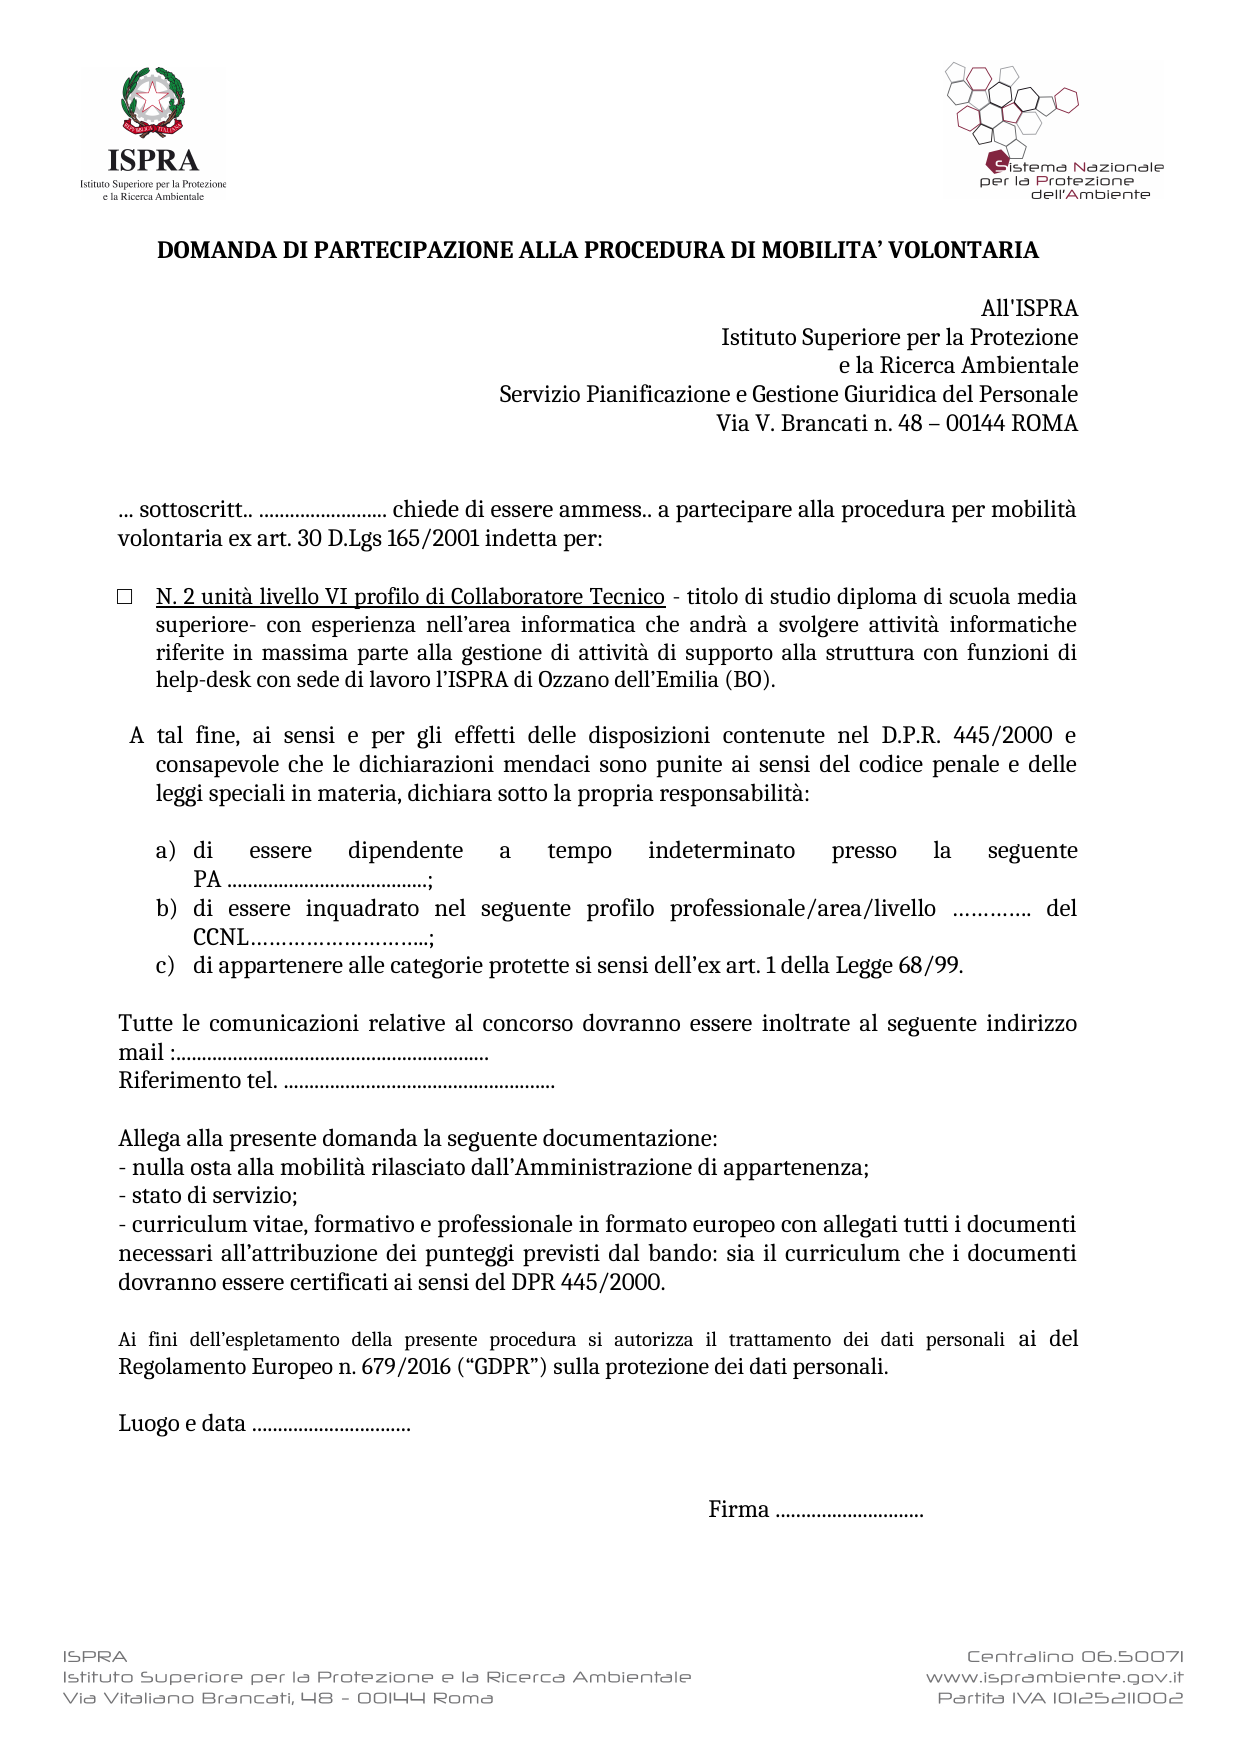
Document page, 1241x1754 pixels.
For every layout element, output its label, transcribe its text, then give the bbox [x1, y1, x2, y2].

text Firma ............................. [634, 1495, 1079, 1524]
text □ N. 2 unità livello VI profilo di Collaboratore Tecnico - titolo di studio diploma di scuola media superiore- con esperienza nell’area informatica che andrà a svolgere attività informatiche riferite in massima parte alla gestione di attività di supporto alla struttura con funzioni di help-desk con sede di lavoro l’ISPRA di Ozzano dell’Emilia (BO). [117, 581, 1079, 694]
text All'ISPRA [118, 294, 1079, 322]
text - nulla osta alla mobilità rilasciato dall’Amministrazione di appartenenza; [118, 1152, 1079, 1181]
text A tal fine, ai sensi e per gli effetti delle disposizioni contenute nel D.P.R. 445/2000 e consapevole che le dichiarazioni mendaci sono punite ai sensi del codice penale e delle leggi speciali in materia, dichiara sotto la propria responsabilità: [117, 721, 1079, 807]
text Via V. Brancati n. 48 – 00144 ROMA [118, 409, 1079, 437]
text Allega alla presente domanda la seguente documentazione: [118, 1124, 1079, 1152]
picture [943, 60, 1164, 199]
text Riferimento tel. ..................................................... [118, 1066, 1079, 1095]
list di essere dipendente a tempo indeterminato presso la seguente PA .......................................; [156, 836, 1079, 894]
text Servizio Pianificazione e Gestione Giuridica del Personale [118, 380, 1079, 409]
text Tutte le comunicazioni relative al concorso dovranno essere inoltrate al seguente indirizzo mail :............................................................. [118, 1009, 1079, 1066]
picture [4, 1639, 1241, 1737]
text Istituto Superiore per la Protezione [118, 322, 1079, 351]
text ... sottoscritt.. ......................... chiede di essere ammess.. a partecipare alla procedura per mobilità volontaria ex art. 30 D.Lgs 165/2001 indetta per: [118, 495, 1079, 552]
list di essere inquadrato nel seguente profilo professionale/area/livello …………. del CCNL………………………..; [156, 894, 1079, 951]
text Ai fini dell’espletamento della presente procedura si autorizza il trattamento dei dati personali ai del Regolamento Europeo n. 679/2016 (“GDPR”) sulla protezione dei dati personali. [118, 1325, 1079, 1380]
text - curriculum vitae, formativo e professionale in formato europeo con allegati tutti i documenti necessari all’attribuzione dei punteggi previsti dal bando: sia il curriculum che i documenti dovranno essere certificati ai sensi del DPR 445/2000. [118, 1210, 1079, 1296]
list di appartenere alle categorie protette si sensi dell’ex art. 1 della Legge 68/99. [156, 951, 1079, 980]
text e la Ricerca Ambientale [118, 351, 1079, 380]
text - stato di servizio; [118, 1181, 1079, 1210]
text DOMANDA DI PARTECIPAZIONE ALLA PROCEDURA DI MOBILITA’ VOLONTARIA [118, 236, 1079, 265]
picture [80, 67, 227, 200]
text Luogo e data ............................... [118, 1409, 1079, 1438]
